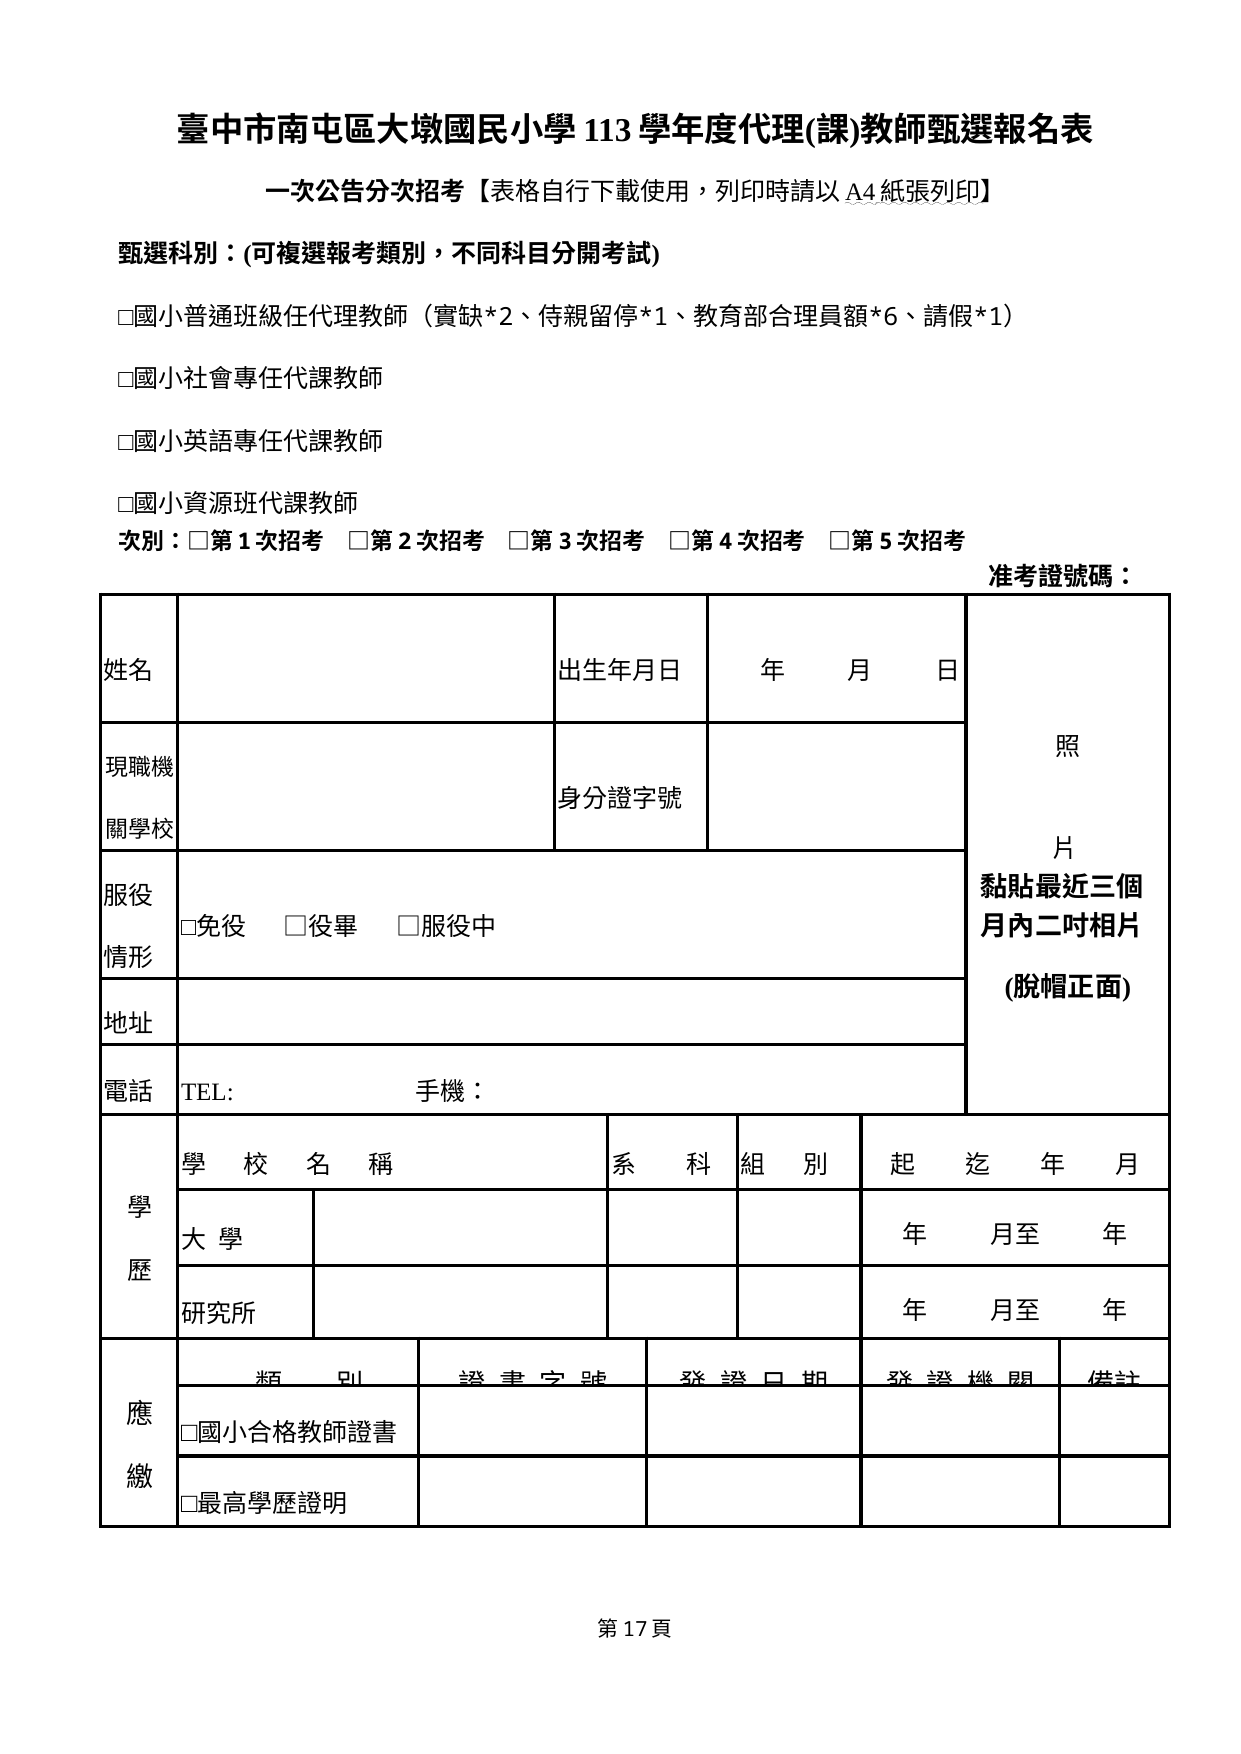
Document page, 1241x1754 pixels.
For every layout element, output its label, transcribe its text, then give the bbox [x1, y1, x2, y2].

table_cell □最高學歷證明 [179, 1458, 417, 1525]
table_cell [315, 1267, 606, 1337]
table_cell 服役 情形 [102, 852, 176, 977]
table_cell 備註 [1061, 1340, 1168, 1383]
table_cell TEL: 手機： [179, 1046, 964, 1113]
table_cell 大 學 [179, 1191, 312, 1263]
table_cell [739, 1267, 859, 1337]
table_cell [420, 1387, 645, 1454]
table_cell 發 證 機 關 [863, 1340, 1058, 1383]
table_cell 現職機關學校 [102, 724, 176, 849]
table_cell [863, 1387, 1058, 1454]
text 一次公告分次招考【表格自行下載使用，列印時請以A4紙張列印】 [118, 148, 1152, 210]
table_cell [179, 724, 553, 849]
table_header [179, 596, 553, 721]
table_cell 年 月至 年 月 [863, 1191, 1168, 1263]
table_cell [609, 1191, 736, 1263]
table_cell 應 繳 驗 證 件 [102, 1340, 176, 1525]
table_cell [739, 1191, 859, 1263]
text 甄選科別：(可複選報考類別，不同科目分開考試) [118, 210, 1152, 273]
text 臺中市南屯區大墩國民小學113學年度代理(課)教師甄選報名表 [118, 85, 1152, 148]
table_cell 地址 [102, 980, 176, 1042]
text □國小英語專任代課教師 [118, 398, 1152, 460]
text □國小社會專任代課教師 [118, 335, 1152, 398]
table_cell 系 科 [609, 1116, 736, 1188]
table_cell [1061, 1387, 1168, 1454]
table_header 姓名 [102, 596, 176, 721]
table_header 出生年月日 [556, 596, 706, 721]
table_cell 組 別 [739, 1116, 859, 1188]
table_cell □國小合格教師證書 [179, 1387, 417, 1454]
table_cell [1061, 1458, 1168, 1525]
table_cell [648, 1387, 859, 1454]
text □國小普通班級任代理教師（實缺*2、侍親留停*1、教育部合理員額*6、請假*1） [118, 273, 1152, 335]
table_cell 電話 [102, 1046, 176, 1113]
table_cell [420, 1458, 645, 1525]
table_cell 證 書 字 號 [420, 1340, 645, 1383]
table_cell [315, 1191, 606, 1263]
table_cell [648, 1458, 859, 1525]
table_cell 學 歷 [102, 1116, 176, 1337]
table_cell 年 月至 年 月 [863, 1267, 1168, 1337]
text 次別：□第1次招考 □第2次招考 □第3次招考 □第4次招考 □第5次招考 [118, 523, 1152, 556]
table_cell [863, 1458, 1058, 1525]
table_cell 身分證字號 [556, 724, 706, 849]
table_cell [609, 1267, 736, 1337]
table_cell [179, 980, 964, 1042]
table_header 年 月 日 [709, 596, 964, 721]
table_cell 類 別 [179, 1340, 417, 1383]
table_cell 發 證 日 期 [648, 1340, 859, 1383]
table_cell 起 迄 年 月 [863, 1116, 1168, 1188]
table_cell □免役 □役畢 □服役中 [179, 852, 964, 977]
table_cell 學 校 名 稱 [179, 1116, 606, 1188]
text □國小資源班代課教師 [118, 460, 1152, 523]
table_header 照 片 黏貼最近三個 月內二吋相片 (脫帽正面) [968, 596, 1168, 1113]
table_cell 研究所 [179, 1267, 312, 1337]
text 准考證號碼： [118, 556, 1152, 592]
table_cell [709, 724, 964, 849]
